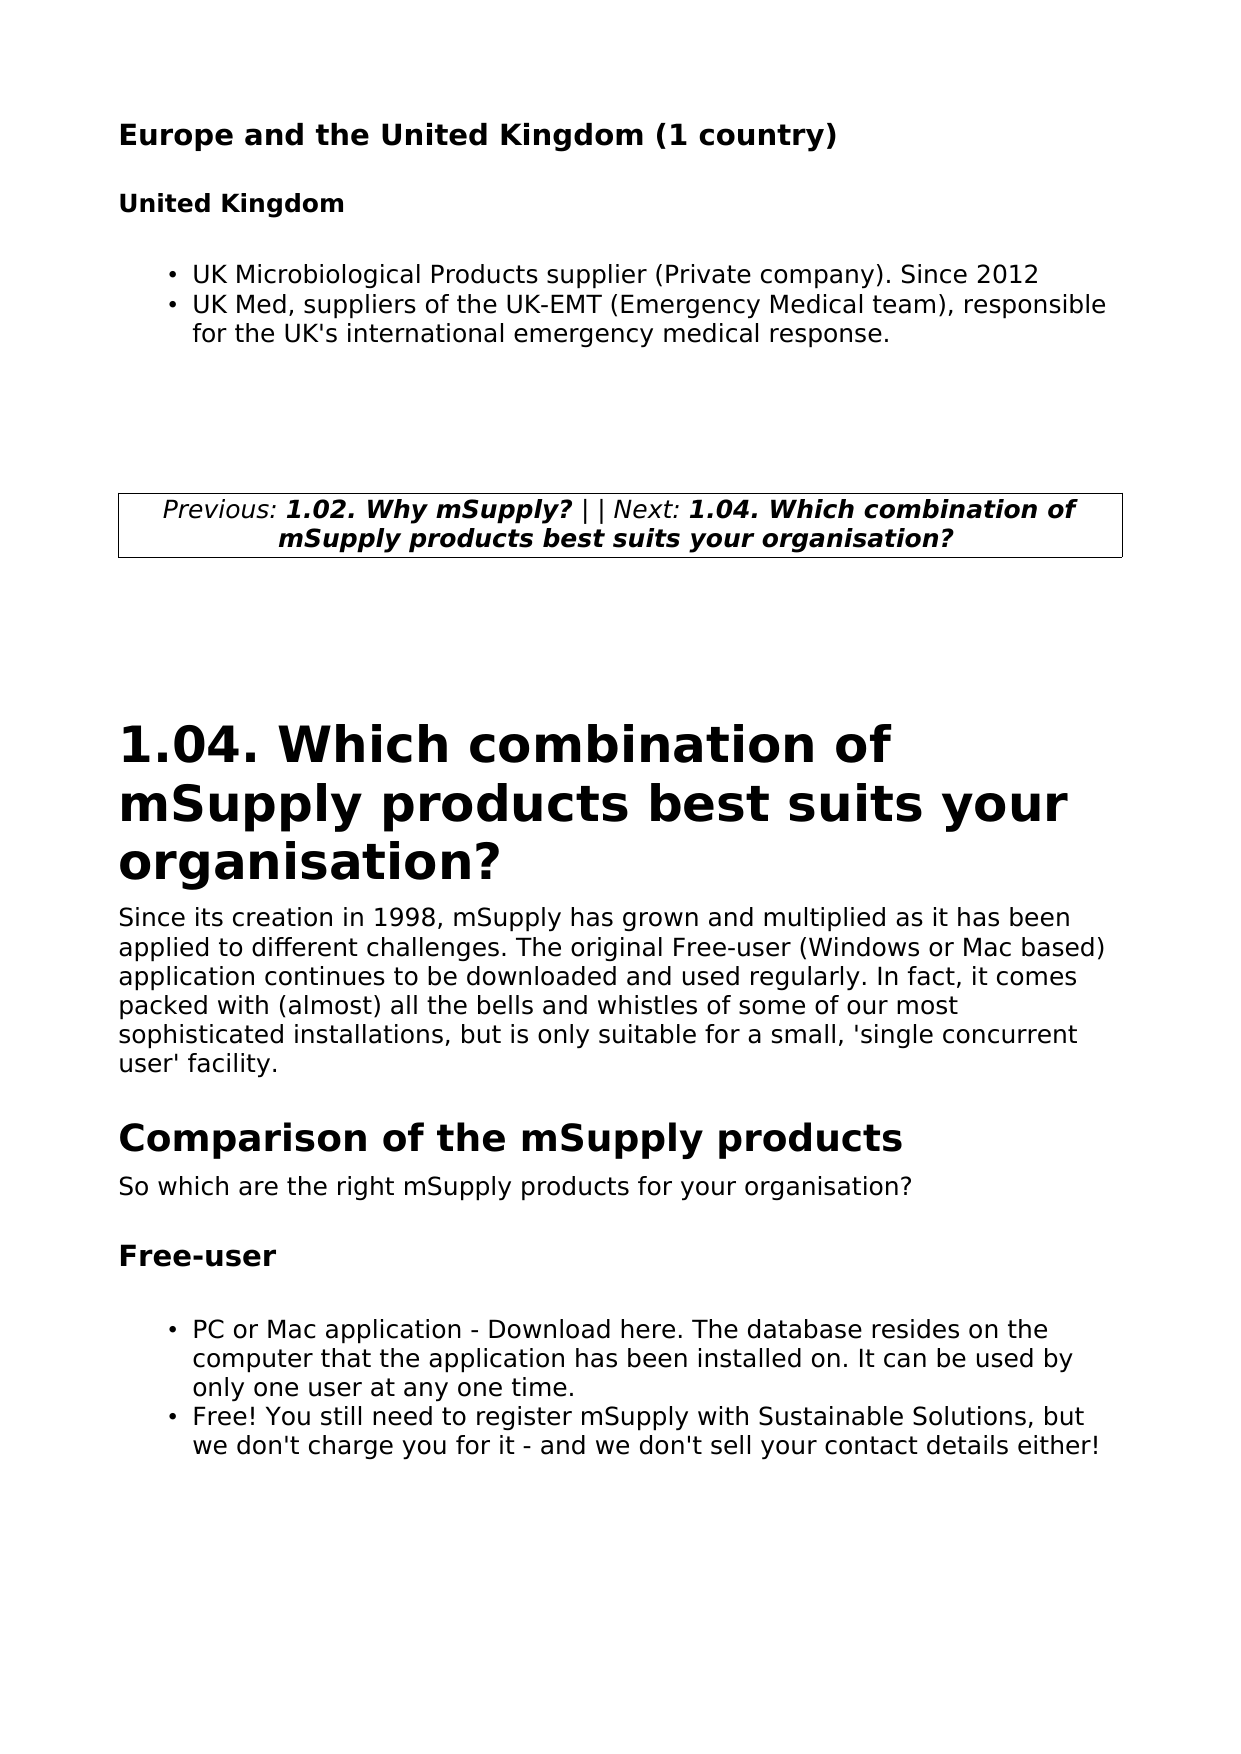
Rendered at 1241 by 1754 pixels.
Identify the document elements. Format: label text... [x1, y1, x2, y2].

subtitle Europe and the United Kingdom (1 country) [118, 118, 1122, 152]
list UK Microbiological Products supplier (Private company). Since 2012 [177, 261, 1122, 290]
table_header Previous: 1.02. Why mSupply? | | Next: 1.04. Which combination of mSupply products best suits your organisation? [119, 494, 1122, 557]
text So which are the right mSupply products for your organisation? [118, 1172, 1122, 1201]
list Free! You still need to register mSupply with Sustainable Solutions, but we don't charge you for it - and we don't sell your contact details either! [177, 1402, 1122, 1461]
subtitle 1.04. Which combination of mSupply products best suits your organisation? [118, 716, 1122, 891]
list PC or Mac application - Download here. The database resides on the computer that the application has been installed on. It can be used by only one user at any one time. [177, 1315, 1122, 1402]
text Since its creation in 1998, mSupply has grown and multiplied as it has been applied to different challenges. The original Free-user (Windows or Mac based) application continues to be downloaded and used regularly. In fact, it comes packed with (almost) all the bells and whistles of some of our most sophisticated installations, but is only suitable for a small, 'single concurrent user' facility. [118, 904, 1122, 1079]
list UK Med, suppliers of the UK-EMT (Emergency Medical team), responsible for the UK's international emergency medical response. [177, 290, 1122, 348]
subtitle Free-user [118, 1239, 1122, 1273]
subtitle Comparison of the mSupply products [118, 1116, 1122, 1160]
subtitle United Kingdom [118, 189, 1122, 219]
